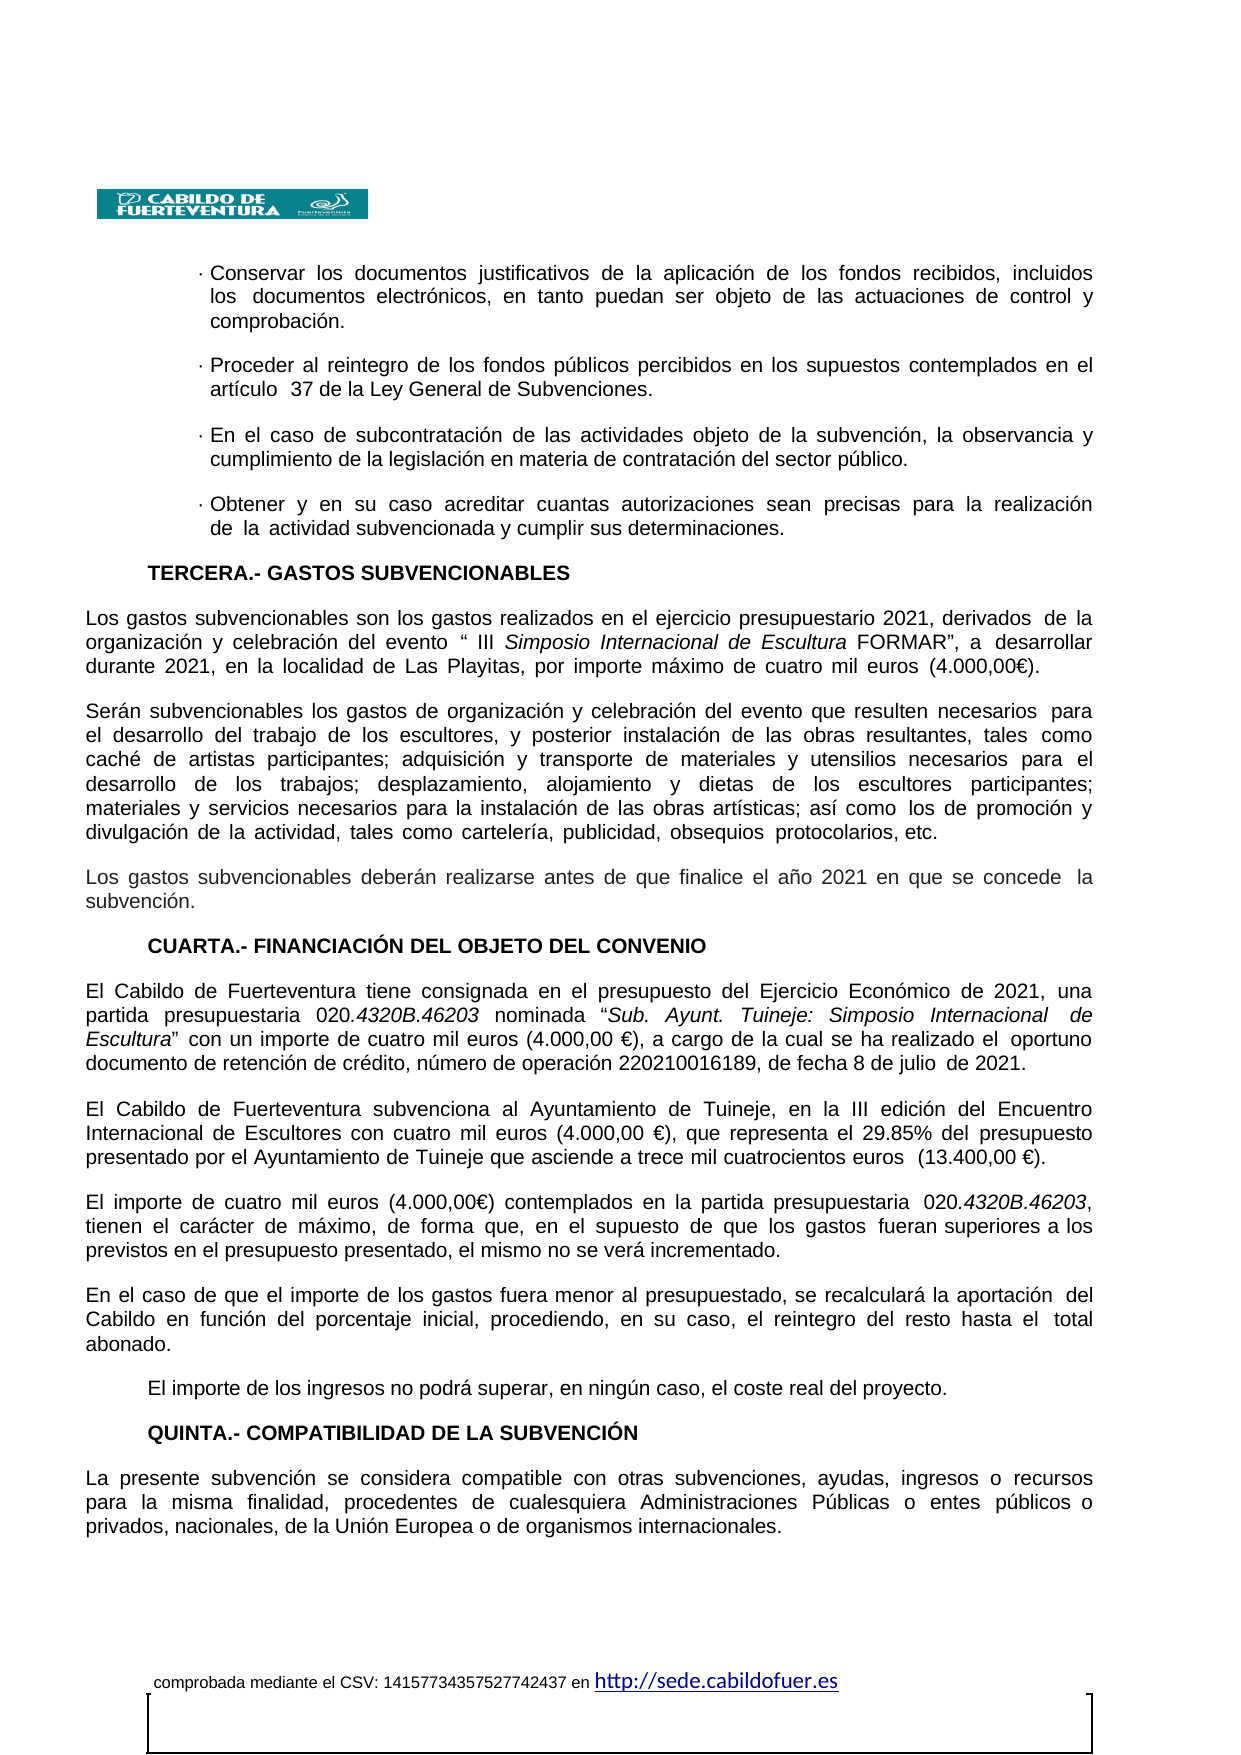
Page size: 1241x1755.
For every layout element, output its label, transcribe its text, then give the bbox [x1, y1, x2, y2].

subtitle QUINTA.- COMPATIBILIDAD DE LA SUBVENCIÓN [147, 1421, 1107, 1445]
list En el caso de subcontratación de las actividades objeto de la subvención, la observancia y cumplimiento de la legislación en materia de contratación del sector público. [197, 422, 1093, 471]
list Obtener y en su caso acreditar cuantas autorizaciones sean precisas para la realización de la actividad subvencionada y cumplir sus determinaciones. [197, 491, 1093, 539]
text Serán subvencionables los gastos de organización y celebración del evento que resulten necesarios para el desarrollo del trabajo de los escultores, y posterior instalación de las obras resultantes, tales como caché de artistas participantes; adquisición y transporte de materiales y utensilios necesarios para el desarrollo de los trabajos; desplazamiento, alojamiento y dietas de los escultores participantes; materiales y servicios necesarios para la instalación de las obras artísticas; así como los de promoción y divulgación de la actividad, tales como cartelería, publicidad, obsequios protocolarios, etc. [85, 699, 1093, 844]
text Los gastos subvencionables deberán realizarse antes de que finalice el año 2021 en que se concede la subvención. [85, 865, 1093, 913]
list Proceder al reintegro de los fondos públicos percibidos en los supuestos contemplados en el artículo 37 de la Ley General de Subvenciones. [197, 353, 1093, 401]
text La presente subvención se considera compatible con otras subvenciones, ayudas, ingresos o recursos para la misma finalidad, procedentes de cualesquiera Administraciones Públicas o entes públicos o privados, nacionales, de la Unión Europea o de organismos internacionales. [85, 1466, 1093, 1538]
text El importe de cuatro mil euros (4.000,00€) contemplados en la partida presupuestaria 020.4320B.46203, tienen el carácter de máximo, de forma que, en el supuesto de que los gastos fueran superiores a los previstos en el presupuesto presentado, el mismo no se verá incrementado. [85, 1190, 1093, 1262]
text Los gastos subvencionables son los gastos realizados en el ejercicio presupuestario 2021, derivados de la organización y celebración del evento “ III Simposio Internacional de Escultura FORMAR”, a desarrollar durante 2021, en la localidad de Las Playitas, por importe máximo de cuatro mil euros (4.000,00€). [85, 605, 1093, 678]
text El Cabildo de Fuerteventura subvenciona al Ayuntamiento de Tuineje, en la III edición del Encuentro Internacional de Escultores con cuatro mil euros (4.000,00 €), que representa el 29.85% del presupuesto presentado por el Ayuntamiento de Tuineje que asciende a trece mil cuatrocientos euros (13.400,00 €). [85, 1096, 1093, 1169]
text En el caso de que el importe de los gastos fuera menor al presupuestado, se recalculará la aportación del Cabildo en función del porcentaje inicial, procediendo, en su caso, el reintegro del resto hasta el total abonado. [85, 1283, 1093, 1355]
text El importe de los ingresos no podrá superar, en ningún caso, el coste real del proyecto. [147, 1376, 1107, 1400]
text El Cabildo de Fuerteventura tiene consignada en el presupuesto del Ejercicio Económico de 2021, una partida presupuestaria 020.4320B.46203 nominada “Sub. Ayunt. Tuineje: Simposio Internacional de Escultura” con un importe de cuatro mil euros (4.000,00 €), a cargo de la cual se ha realizado el oportuno documento de retención de crédito, número de operación 220210016189, de fecha 8 de julio de 2021. [85, 979, 1093, 1075]
list Conservar los documentos justificativos de la aplicación de los fondos recibidos, incluidos los documentos electrónicos, en tanto puedan ser objeto de las actuaciones de control y comprobación. [197, 260, 1093, 332]
picture [97, 189, 369, 219]
subtitle TERCERA.- GASTOS SUBVENCIONABLES [147, 561, 1107, 584]
subtitle CUARTA.- FINANCIACIÓN DEL OBJETO DEL CONVENIO [147, 934, 1107, 958]
